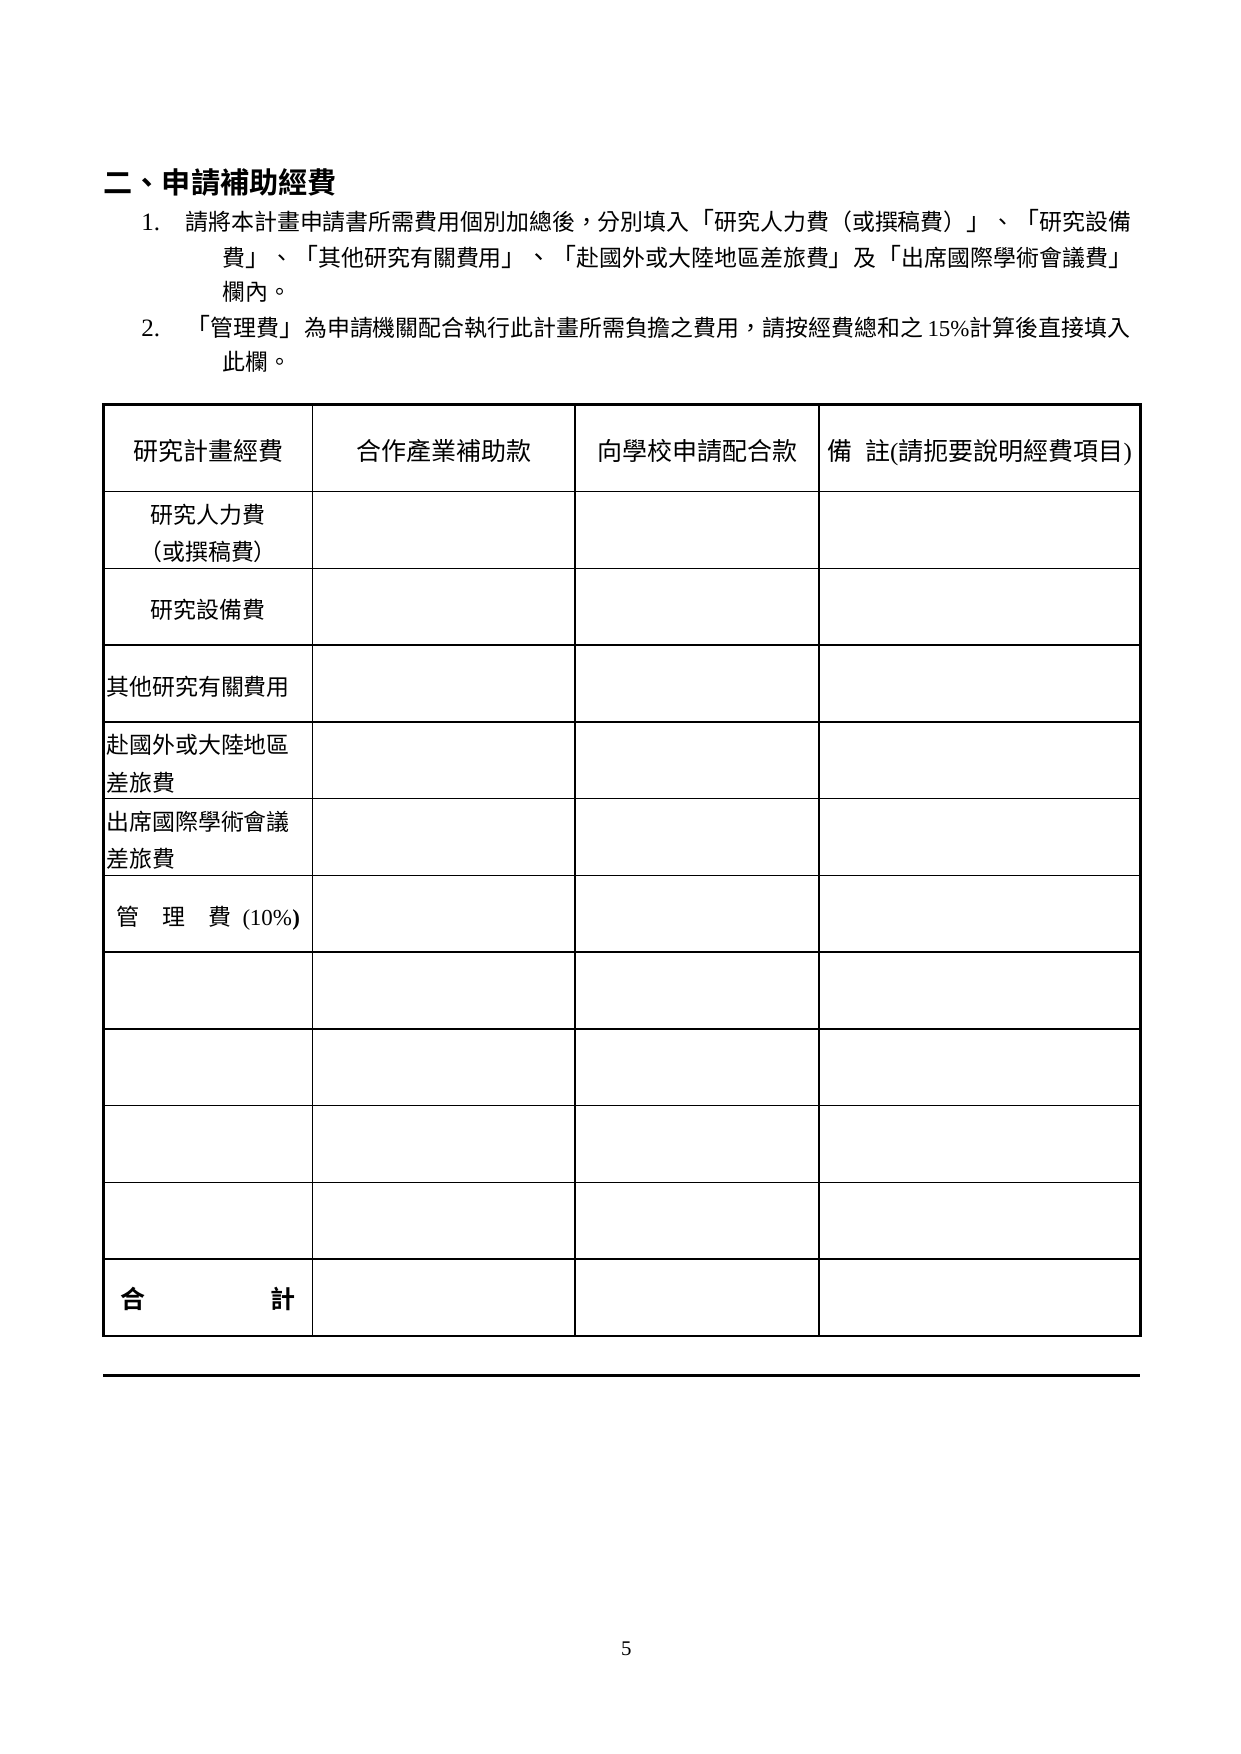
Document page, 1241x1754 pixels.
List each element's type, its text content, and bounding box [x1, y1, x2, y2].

table_cell [820, 1260, 1139, 1335]
table_cell 赴國外或大陸地區差旅費 [105, 723, 312, 798]
table_cell [313, 1183, 574, 1258]
table_cell [820, 723, 1139, 798]
table_cell [105, 1106, 312, 1182]
table_cell [576, 492, 818, 567]
table_cell [313, 799, 574, 874]
table_cell [103, 1337, 1140, 1374]
table_cell [576, 953, 818, 1028]
table_cell [576, 799, 818, 874]
table_cell [576, 1183, 818, 1258]
table_header 研究計畫經費 [105, 406, 312, 491]
table_cell [820, 569, 1139, 644]
table_cell 管 理 費 (10%) [105, 876, 312, 951]
table_cell [313, 723, 574, 798]
table_cell [820, 876, 1139, 951]
table_cell [313, 569, 574, 644]
table_cell [576, 569, 818, 644]
table_cell 研究人力費 （或撰稿費） [105, 492, 312, 567]
table_cell [576, 876, 818, 951]
table_cell [576, 646, 818, 721]
table_cell [313, 1260, 574, 1335]
table_cell [576, 1030, 818, 1105]
table_cell [820, 646, 1139, 721]
table_cell [820, 1183, 1139, 1258]
table_cell [576, 723, 818, 798]
table_header 合作產業補助款 [313, 406, 574, 491]
table_cell [313, 1106, 574, 1182]
table_cell [313, 1030, 574, 1105]
table_cell [576, 1106, 818, 1182]
table_cell [820, 953, 1139, 1028]
table_header [1146, 75, 1154, 1537]
table_cell [820, 799, 1139, 874]
table_cell 出席國際學術會議差旅費 [105, 799, 312, 874]
table_cell [105, 953, 312, 1028]
table_cell [313, 492, 574, 567]
table_header 向學校申請配合款 [576, 406, 818, 491]
table_cell 其他研究有關費用 [105, 646, 312, 721]
table_header 二、申請補助經費 請將本計畫申請書所需費用個別加總後，分別填入「研究人力費（或撰稿費）」、「研究設備費」、「其他研究有關費用」、「赴國外或大陸地區差旅費」及「出席國際學術會議費」欄內。 「管理費」為申請機關配合執行此計畫所需負擔之費用，請按經費總和之15%計算後直接填入此欄。 [100, 75, 1146, 1537]
table_cell 合 計 [105, 1260, 312, 1335]
table_cell [105, 1030, 312, 1105]
table_cell [576, 1260, 818, 1335]
table_cell [313, 876, 574, 951]
table_cell [820, 1030, 1139, 1105]
table_cell [313, 646, 574, 721]
table_cell [105, 1183, 312, 1258]
table_cell [313, 953, 574, 1028]
table_cell [820, 1106, 1139, 1182]
table_cell 研究設備費 [105, 569, 312, 644]
table_cell [820, 492, 1139, 567]
table_header 備 註(請扼要說明經費項目) [820, 406, 1139, 491]
